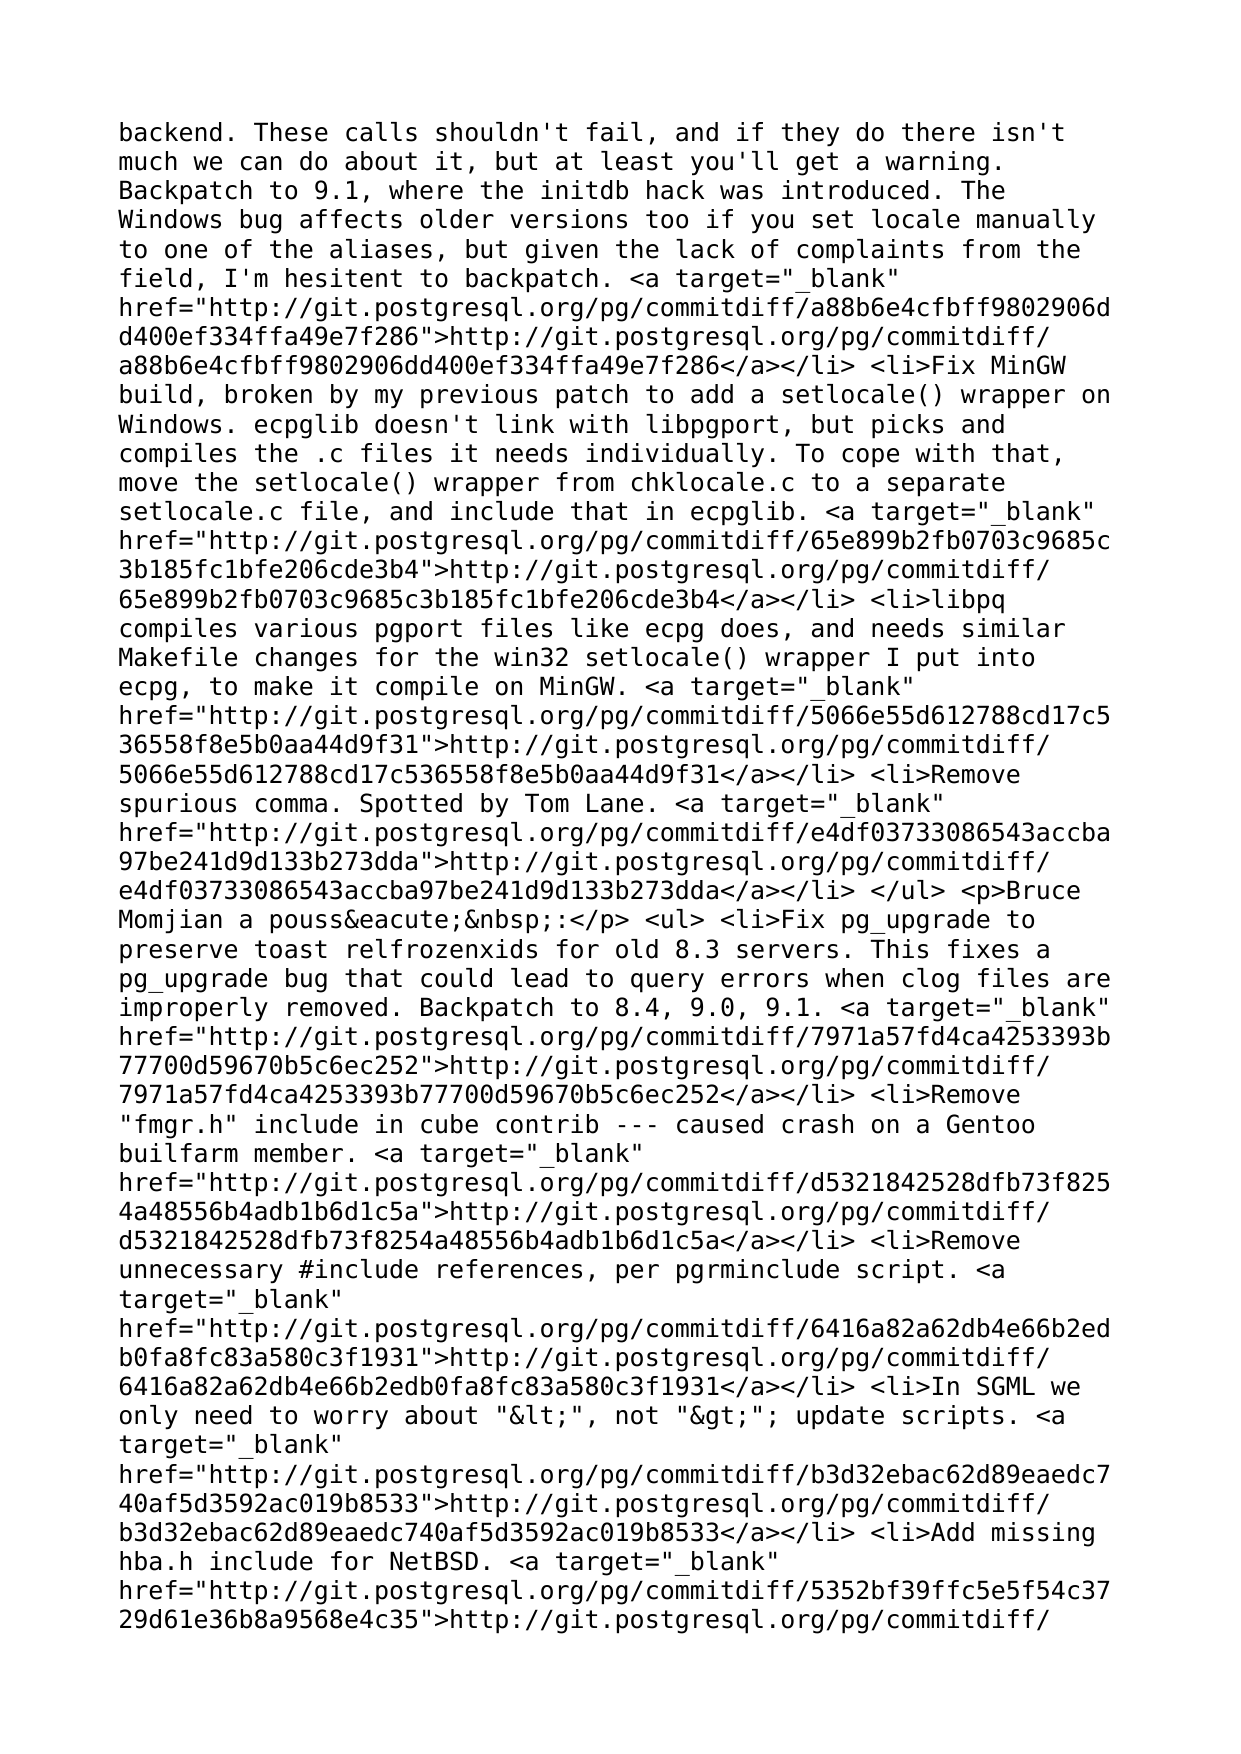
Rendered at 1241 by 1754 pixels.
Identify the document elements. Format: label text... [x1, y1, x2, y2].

text backend. These calls shouldn't fail, and if they do there isn't much we can do about it, but at least you'll get a warning. Backpatch to 9.1, where the initdb hack was introduced. The Windows bug affects older versions too if you set locale manually to one of the aliases, but given the lack of complaints from the field, I'm hesitent to backpatch. <a target="_blank" href="http://git.postgresql.org/pg/commitdiff/a88b6e4cfbff9802906dd400ef334ffa49e7f286">http://git.postgresql.org/pg/commitdiff/a88b6e4cfbff9802906dd400ef334ffa49e7f286</a></li> <li>Fix MinGW build, broken by my previous patch to add a setlocale() wrapper on Windows. ecpglib doesn't link with libpgport, but picks and compiles the .c files it needs individually. To cope with that, move the setlocale() wrapper from chklocale.c to a separate setlocale.c file, and include that in ecpglib. <a target="_blank" href="http://git.postgresql.org/pg/commitdiff/65e899b2fb0703c9685c3b185fc1bfe206cde3b4">http://git.postgresql.org/pg/commitdiff/65e899b2fb0703c9685c3b185fc1bfe206cde3b4</a></li> <li>libpq compiles various pgport files like ecpg does, and needs similar Makefile changes for the win32 setlocale() wrapper I put into ecpg, to make it compile on MinGW. <a target="_blank" href="http://git.postgresql.org/pg/commitdiff/5066e55d612788cd17c536558f8e5b0aa44d9f31">http://git.postgresql.org/pg/commitdiff/5066e55d612788cd17c536558f8e5b0aa44d9f31</a></li> <li>Remove spurious comma. Spotted by Tom Lane. <a target="_blank" href="http://git.postgresql.org/pg/commitdiff/e4df03733086543accba97be241d9d133b273dda">http://git.postgresql.org/pg/commitdiff/e4df03733086543accba97be241d9d133b273dda</a></li> </ul> <p>Bruce Momjian a pouss&eacute;&nbsp;:</p> <ul> <li>Fix pg_upgrade to preserve toast relfrozenxids for old 8.3 servers. This fixes a pg_upgrade bug that could lead to query errors when clog files are improperly removed. Backpatch to 8.4, 9.0, 9.1. <a target="_blank" href="http://git.postgresql.org/pg/commitdiff/7971a57fd4ca4253393b77700d59670b5c6ec252">http://git.postgresql.org/pg/commitdiff/7971a57fd4ca4253393b77700d59670b5c6ec252</a></li> <li>Remove "fmgr.h" include in cube contrib --- caused crash on a Gentoo builfarm member. <a target="_blank" href="http://git.postgresql.org/pg/commitdiff/d5321842528dfb73f8254a48556b4adb1b6d1c5a">http://git.postgresql.org/pg/commitdiff/d5321842528dfb73f8254a48556b4adb1b6d1c5a</a></li> <li>Remove unnecessary #include references, per pgrminclude script. <a target="_blank" href="http://git.postgresql.org/pg/commitdiff/6416a82a62db4e66b2edb0fa8fc83a580c3f1931">http://git.postgresql.org/pg/commitdiff/6416a82a62db4e66b2edb0fa8fc83a580c3f1931</a></li> <li>In SGML we only need to worry about "&lt;", not "&gt;"; update scripts. <a target="_blank" href="http://git.postgresql.org/pg/commitdiff/b3d32ebac62d89eaedc740af5d3592ac019b8533">http://git.postgresql.org/pg/commitdiff/b3d32ebac62d89eaedc740af5d3592ac019b8533</a></li> <li>Add missing hba.h include for NetBSD. <a target="_blank" href="http://git.postgresql.org/pg/commitdiff/5352bf39ffc5e5f54c3729d61e36b8a9568e4c35">http://git.postgresql.org/pg/commitdiff/ [118, 118, 1122, 1635]
